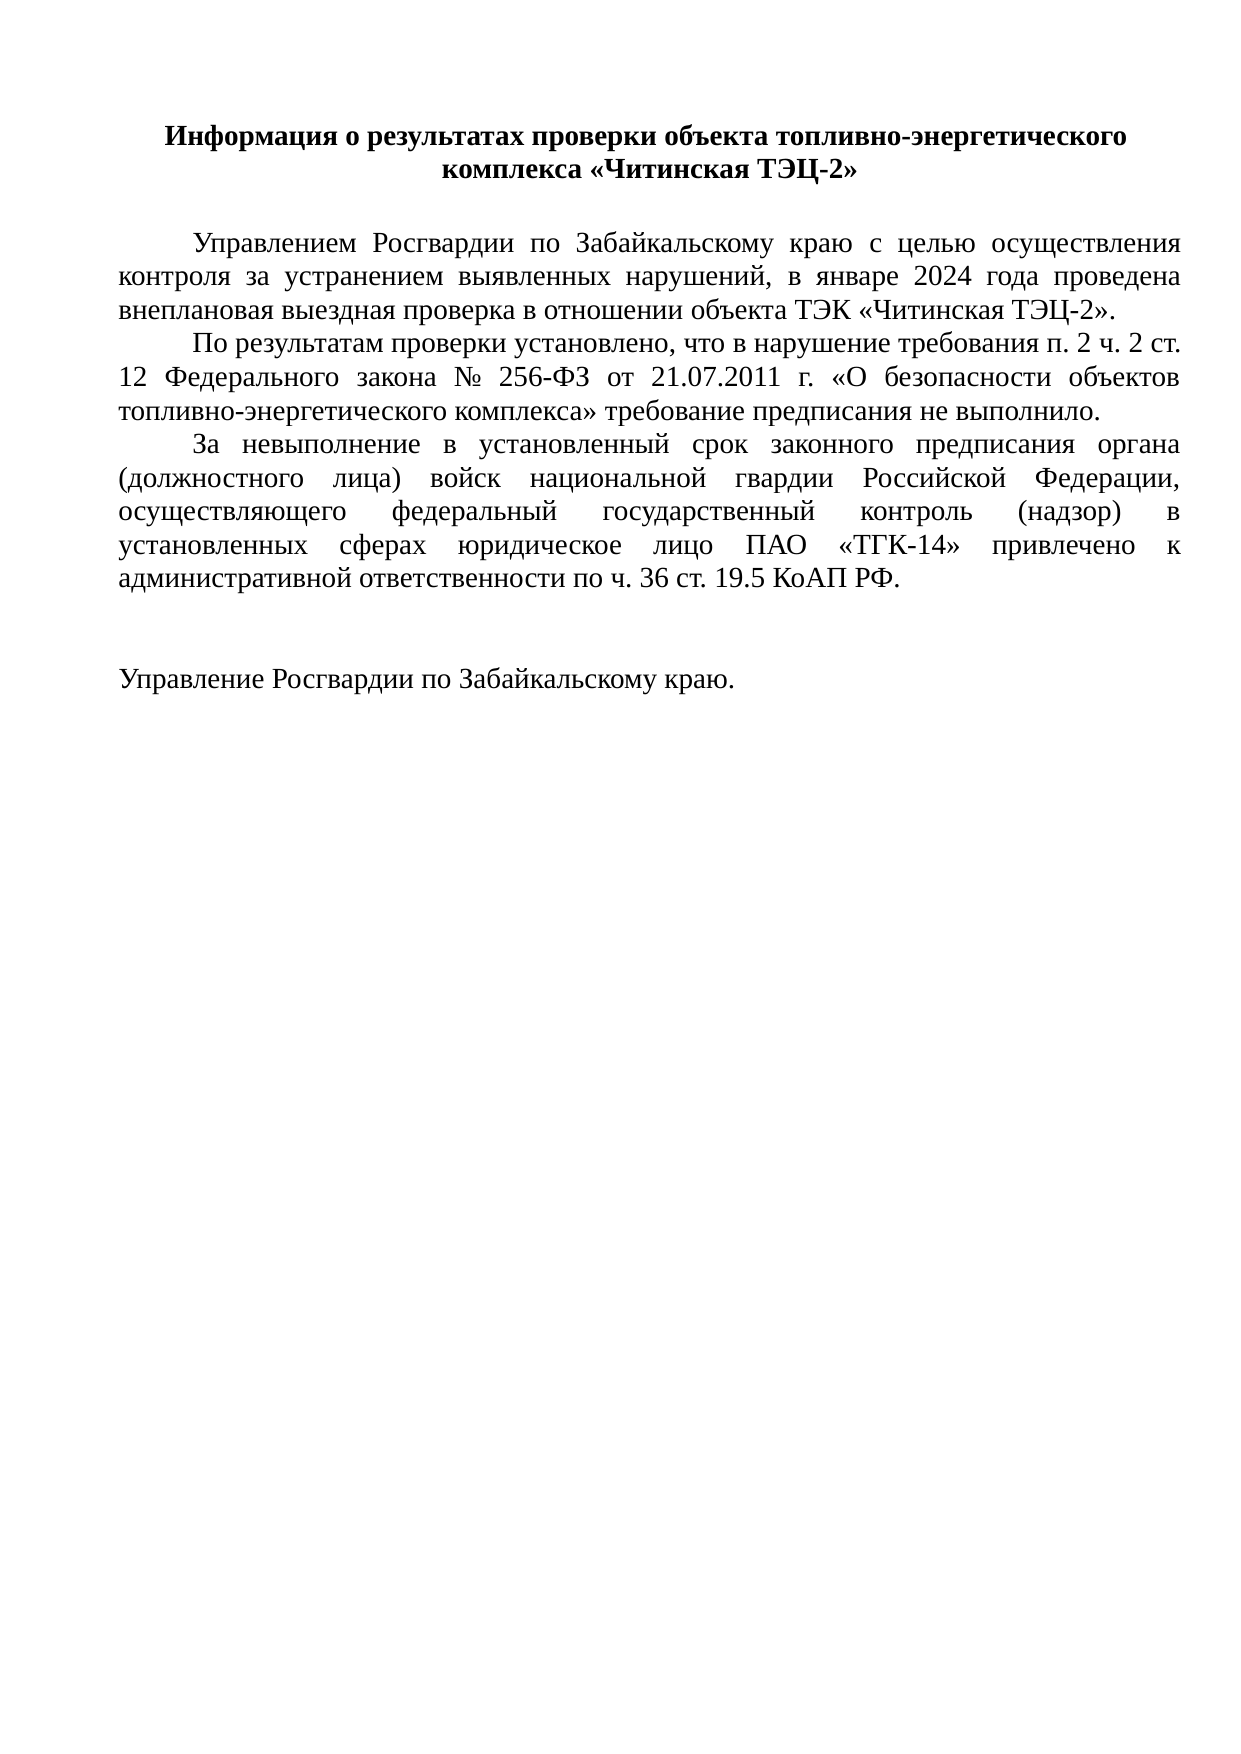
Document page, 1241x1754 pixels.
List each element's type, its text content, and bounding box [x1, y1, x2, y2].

text Информация о результатах проверки объекта топливно-энергетического [118, 118, 1181, 152]
text Управление Росгвардии по Забайкальскому краю. [118, 661, 1181, 694]
text комплекса «Читинская ТЭЦ-2» [118, 152, 1181, 185]
text Управлением Росгвардии по Забайкальскому краю с целью осуществления контроля за устранением выявленных нарушений, в январе 2024 года проведена внеплановая выездная проверка в отношении объекта ТЭК «Читинская ТЭЦ-2». [118, 225, 1181, 326]
text За невыполнение в установленный срок законного предписания органа (должностного лица) войск национальной гвардии Российской Федерации, осуществляющего федеральный государственный контроль (надзор) в установленных сферах юридическое лицо ПАО «ТГК-14» привлечено к административной ответственности по ч. 36 ст. 19.5 КоАП РФ. [118, 426, 1181, 594]
text По результатам проверки установлено, что в нарушение требования п. 2 ч. 2 ст. 12 Федерального закона № 256-ФЗ от 21.07.2011 г. «О безопасности объектов топливно-энергетического комплекса» требование предписания не выполнило. [118, 326, 1181, 426]
